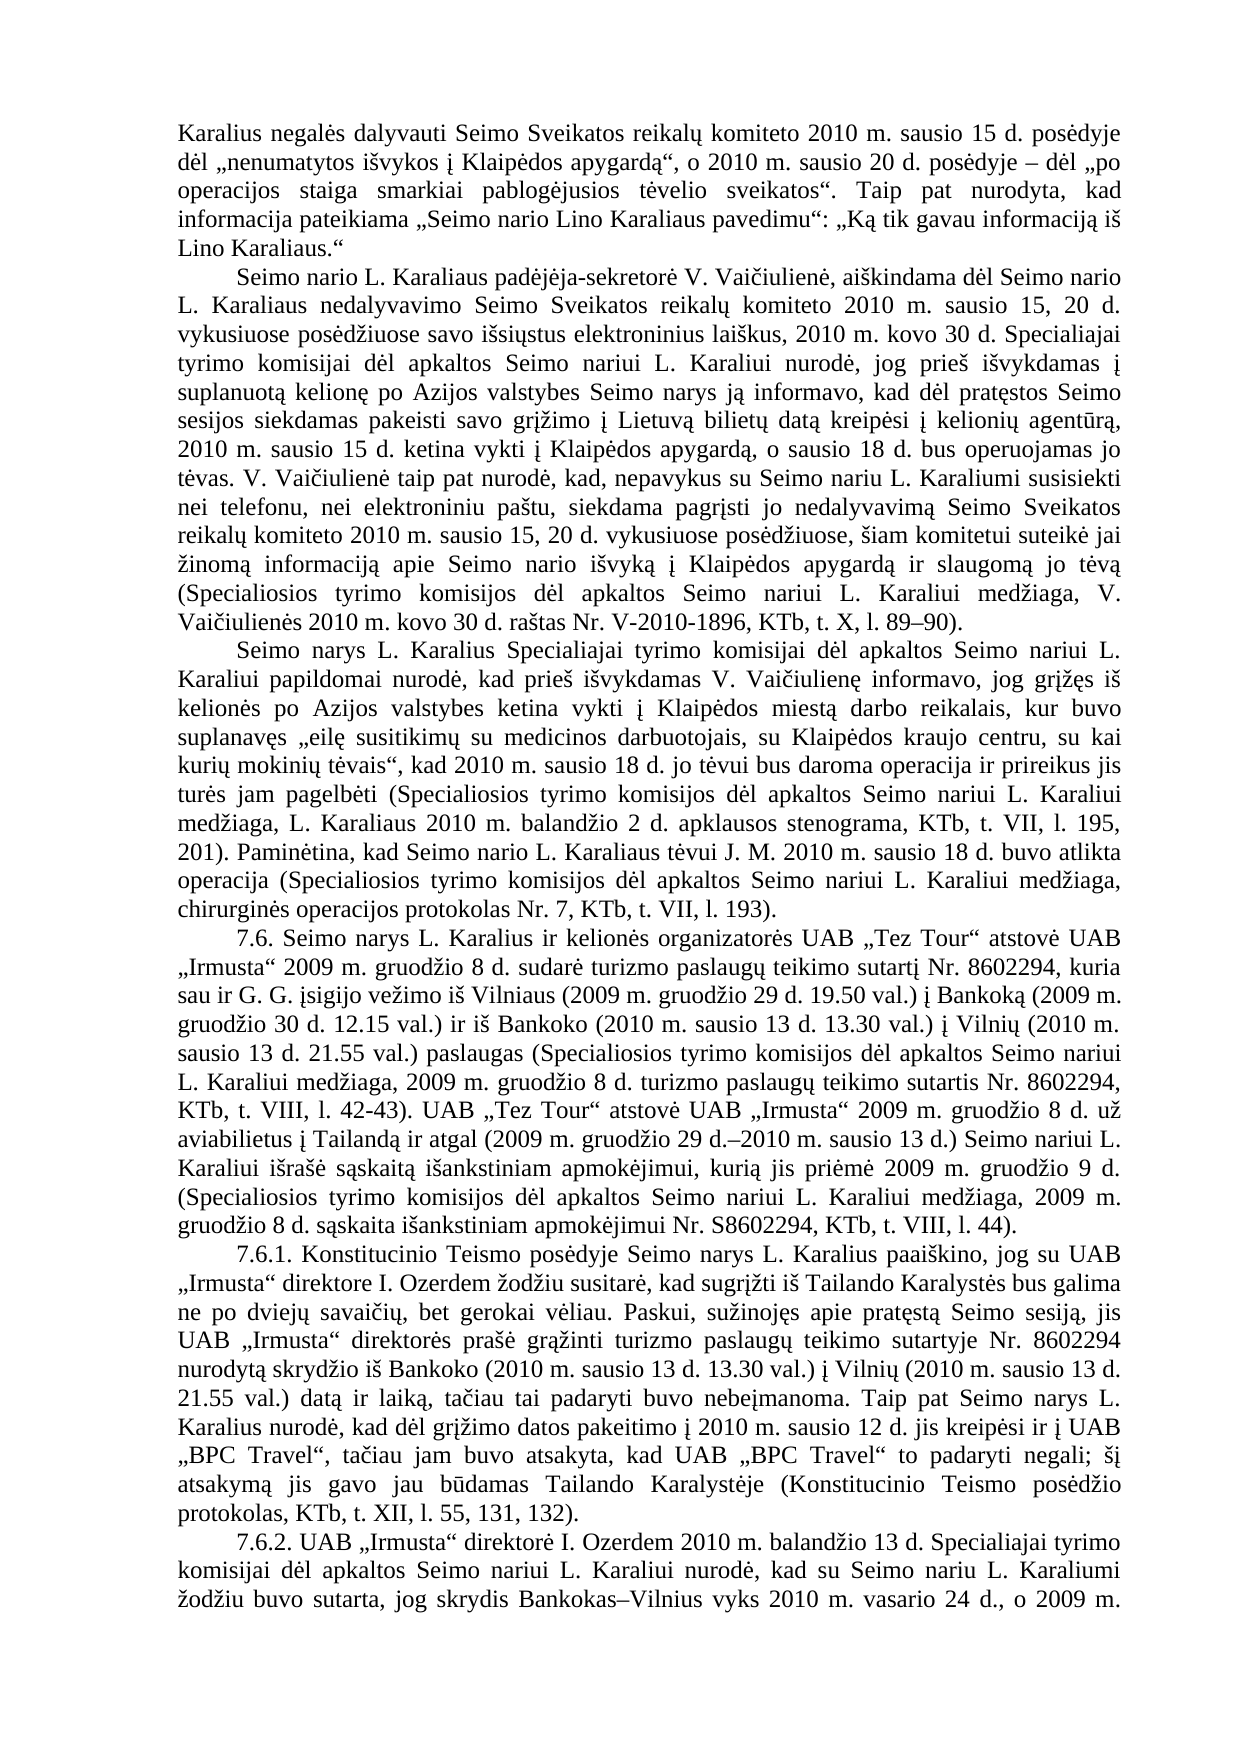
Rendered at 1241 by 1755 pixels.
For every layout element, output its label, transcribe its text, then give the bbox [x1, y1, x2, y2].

text 7.6.1. Konstitucinio Teismo posėdyje Seimo narys L. Karalius paaiškino, jog su UAB „Irmusta“ direktore I. Ozerdem žodžiu susitarė, kad sugrįžti iš Tailando Karalystės bus galima ne po dviejų savaičių, bet gerokai vėliau. Paskui, sužinojęs apie pratęstą Seimo sesiją, jis UAB „Irmusta“ direktorės prašė grąžinti turizmo paslaugų teikimo sutartyje Nr. 8602294 nurodytą skrydžio iš Bankoko (2010 m. sausio 13 d. 13.30 val.) į Vilnių (2010 m. sausio 13 d. 21.55 val.) datą ir laiką, tačiau tai padaryti buvo nebeįmanoma. Taip pat Seimo narys L. Karalius nurodė, kad dėl grįžimo datos pakeitimo į 2010 m. sausio 12 d. jis kreipėsi ir į UAB „BPC Travel“, tačiau jam buvo atsakyta, kad UAB „BPC Travel“ to padaryti negali; šį atsakymą jis gavo jau būdamas Tailando Karalystėje (Konstitucinio Teismo posėdžio protokolas, KTb, t. XII, l. 55, 131, 132). [177, 1239, 1122, 1527]
text 7.6. Seimo narys L. Karalius ir kelionės organizatorės UAB „Tez Tour“ atstovė UAB „Irmusta“ 2009 m. gruodžio 8 d. sudarė turizmo paslaugų teikimo sutartį Nr. 8602294, kuria sau ir G. G. įsigijo vežimo iš Vilniaus (2009 m. gruodžio 29 d. 19.50 val.) į Bankoką (2009 m. gruodžio 30 d. 12.15 val.) ir iš Bankoko (2010 m. sausio 13 d. 13.30 val.) į Vilnių (2010 m. sausio 13 d. 21.55 val.) paslaugas (Specialiosios tyrimo komisijos dėl apkaltos Seimo nariui L. Karaliui medžiaga, 2009 m. gruodžio 8 d. turizmo paslaugų teikimo sutartis Nr. 8602294, KTb, t. VIII, l. 42-43). UAB „Tez Tour“ atstovė UAB „Irmusta“ 2009 m. gruodžio 8 d. už aviabilietus į Tailandą ir atgal (2009 m. gruodžio 29 d.–2010 m. sausio 13 d.) Seimo nariui L. Karaliui išrašė sąskaitą išankstiniam apmokėjimui, kurią jis priėmė 2009 m. gruodžio 9 d. (Specialiosios tyrimo komisijos dėl apkaltos Seimo nariui L. Karaliui medžiaga, 2009 m. gruodžio 8 d. sąskaita išankstiniam apmokėjimui Nr. S8602294, KTb, t. VIII, l. 44). [177, 923, 1122, 1239]
text 7.6.2. UAB „Irmusta“ direktorė I. Ozerdem 2010 m. balandžio 13 d. Specialiajai tyrimo komisijai dėl apkaltos Seimo nariui L. Karaliui nurodė, kad su Seimo nariu L. Karaliumi žodžiu buvo sutarta, jog skrydis Bankokas–Vilnius vyks 2010 m. vasario 24 d., o 2009 m. [177, 1527, 1122, 1613]
text Seimo nario L. Karaliaus padėjėja-sekretorė V. Vaičiulienė, aiškindama dėl Seimo nario L. Karaliaus nedalyvavimo Seimo Sveikatos reikalų komiteto 2010 m. sausio 15, 20 d. vykusiuose posėdžiuose savo išsiųstus elektroninius laiškus, 2010 m. kovo 30 d. Specialiajai tyrimo komisijai dėl apkaltos Seimo nariui L. Karaliui nurodė, jog prieš išvykdamas į suplanuotą kelionę po Azijos valstybes Seimo narys ją informavo, kad dėl pratęstos Seimo sesijos siekdamas pakeisti savo grįžimo į Lietuvą bilietų datą kreipėsi į kelionių agentūrą, 2010 m. sausio 15 d. ketina vykti į Klaipėdos apygardą, o sausio 18 d. bus operuojamas jo tėvas. V. Vaičiulienė taip pat nurodė, kad, nepavykus su Seimo nariu L. Karaliumi susisiekti nei telefonu, nei elektroniniu paštu, siekdama pagrįsti jo nedalyvavimą Seimo Sveikatos reikalų komiteto 2010 m. sausio 15, 20 d. vykusiuose posėdžiuose, šiam komitetui suteikė jai žinomą informaciją apie Seimo nario išvyką į Klaipėdos apygardą ir slaugomą jo tėvą (Specialiosios tyrimo komisijos dėl apkaltos Seimo nariui L. Karaliui medžiaga, V. Vaičiulienės 2010 m. kovo 30 d. raštas Nr. V-2010-1896, KTb, t. X, l. 89–90). [177, 262, 1122, 636]
text Karalius negalės dalyvauti Seimo Sveikatos reikalų komiteto 2010 m. sausio 15 d. posėdyje dėl „nenumatytos išvykos į Klaipėdos apygardą“, o 2010 m. sausio 20 d. posėdyje – dėl „po operacijos staiga smarkiai pablogėjusios tėvelio sveikatos“. Taip pat nurodyta, kad informacija pateikiama „Seimo nario Lino Karaliaus pavedimu“: „Ką tik gavau informaciją iš Lino Karaliaus.“ [177, 118, 1122, 262]
text Seimo narys L. Karalius Specialiajai tyrimo komisijai dėl apkaltos Seimo nariui L. Karaliui papildomai nurodė, kad prieš išvykdamas V. Vaičiulienę informavo, jog grįžęs iš kelionės po Azijos valstybes ketina vykti į Klaipėdos miestą darbo reikalais, kur buvo suplanavęs „eilę susitikimų su medicinos darbuotojais, su Klaipėdos kraujo centru, su kai kurių mokinių tėvais“, kad 2010 m. sausio 18 d. jo tėvui bus daroma operacija ir prireikus jis turės jam pagelbėti (Specialiosios tyrimo komisijos dėl apkaltos Seimo nariui L. Karaliui medžiaga, L. Karaliaus 2010 m. balandžio 2 d. apklausos stenograma, KTb, t. VII, l. 195, 201). Paminėtina, kad Seimo nario L. Karaliaus tėvui J. M. 2010 m. sausio 18 d. buvo atlikta operacija (Specialiosios tyrimo komisijos dėl apkaltos Seimo nariui L. Karaliui medžiaga, chirurginės operacijos protokolas Nr. 7, KTb, t. VII, l. 193). [177, 636, 1122, 923]
